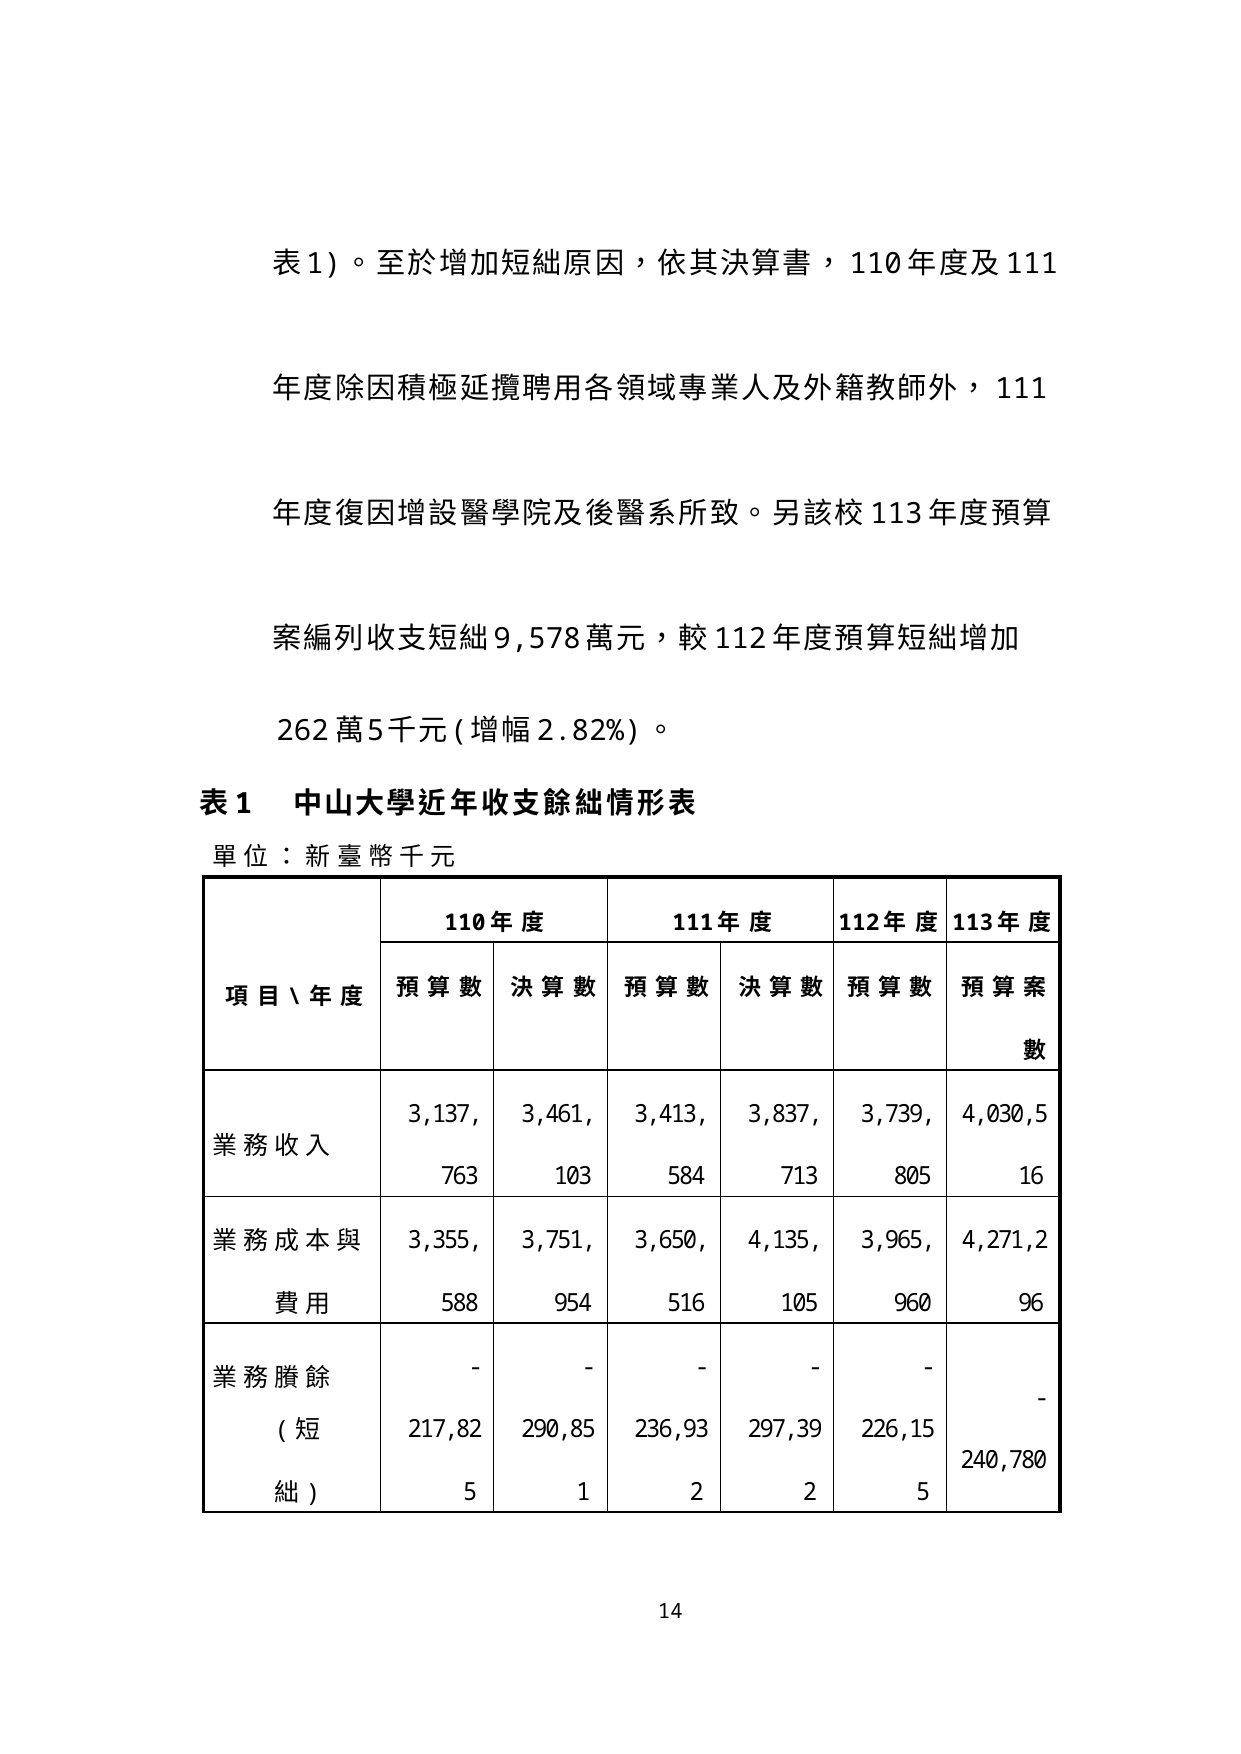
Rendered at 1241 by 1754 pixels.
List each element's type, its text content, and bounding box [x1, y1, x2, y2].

table_cell 4,271,296 [947, 1197, 1058, 1322]
text 表1)。至於增加短絀原因，依其決算書，110年度及111年度除因積極延攬聘用各領域專業人及外籍教師外，111年度復因增設醫學院及後醫系所致。另該校113年度預算案編列收支短絀9,578萬元，較112年度預算短絀增加262萬5千元(增幅2.82%)。 [266, 177, 1063, 740]
table_cell 4,030,516 [947, 1071, 1058, 1196]
table_cell 預算數 [608, 943, 720, 1069]
table_cell 3,461,103 [494, 1071, 607, 1196]
table_cell 業務成本與費用 [205, 1197, 380, 1322]
table_header 110年度 [381, 879, 607, 941]
table_cell -236,932 [608, 1324, 720, 1511]
table_cell 預算案數 [947, 943, 1058, 1069]
table_cell -290,851 [494, 1324, 607, 1511]
table_header 113年度 [947, 879, 1058, 941]
table_cell -217,825 [381, 1324, 493, 1511]
table_cell 4,135,105 [721, 1197, 833, 1322]
table_cell 決算數 [494, 943, 607, 1069]
table_cell 業務賸餘(短絀) [205, 1324, 380, 1511]
table_cell 3,650,516 [608, 1197, 720, 1322]
table_header 112年度 [834, 879, 946, 941]
table_cell 3,837,713 [721, 1071, 833, 1196]
table_cell 3,739,805 [834, 1071, 946, 1196]
table_cell 3,137,763 [381, 1071, 493, 1196]
table_cell -297,392 [721, 1324, 833, 1511]
table_cell 3,355,588 [381, 1197, 493, 1322]
table_cell 業務收入 [205, 1071, 380, 1196]
table_cell 3,751,954 [494, 1197, 607, 1322]
table_cell 3,965,960 [834, 1197, 946, 1322]
text 表1 中山大學近年收支餘絀情形表 單位：新臺幣千元 [174, 750, 1107, 875]
table_cell 決算數 [721, 943, 833, 1069]
table_header 項目\年度 [205, 879, 380, 1069]
table_header 111年度 [608, 879, 833, 941]
table_cell -240,780 [947, 1324, 1058, 1511]
table_cell 預算數 [834, 943, 946, 1069]
table_cell -226,155 [834, 1324, 946, 1511]
table_cell 3,413,584 [608, 1071, 720, 1196]
table_cell 預算數 [381, 943, 493, 1069]
